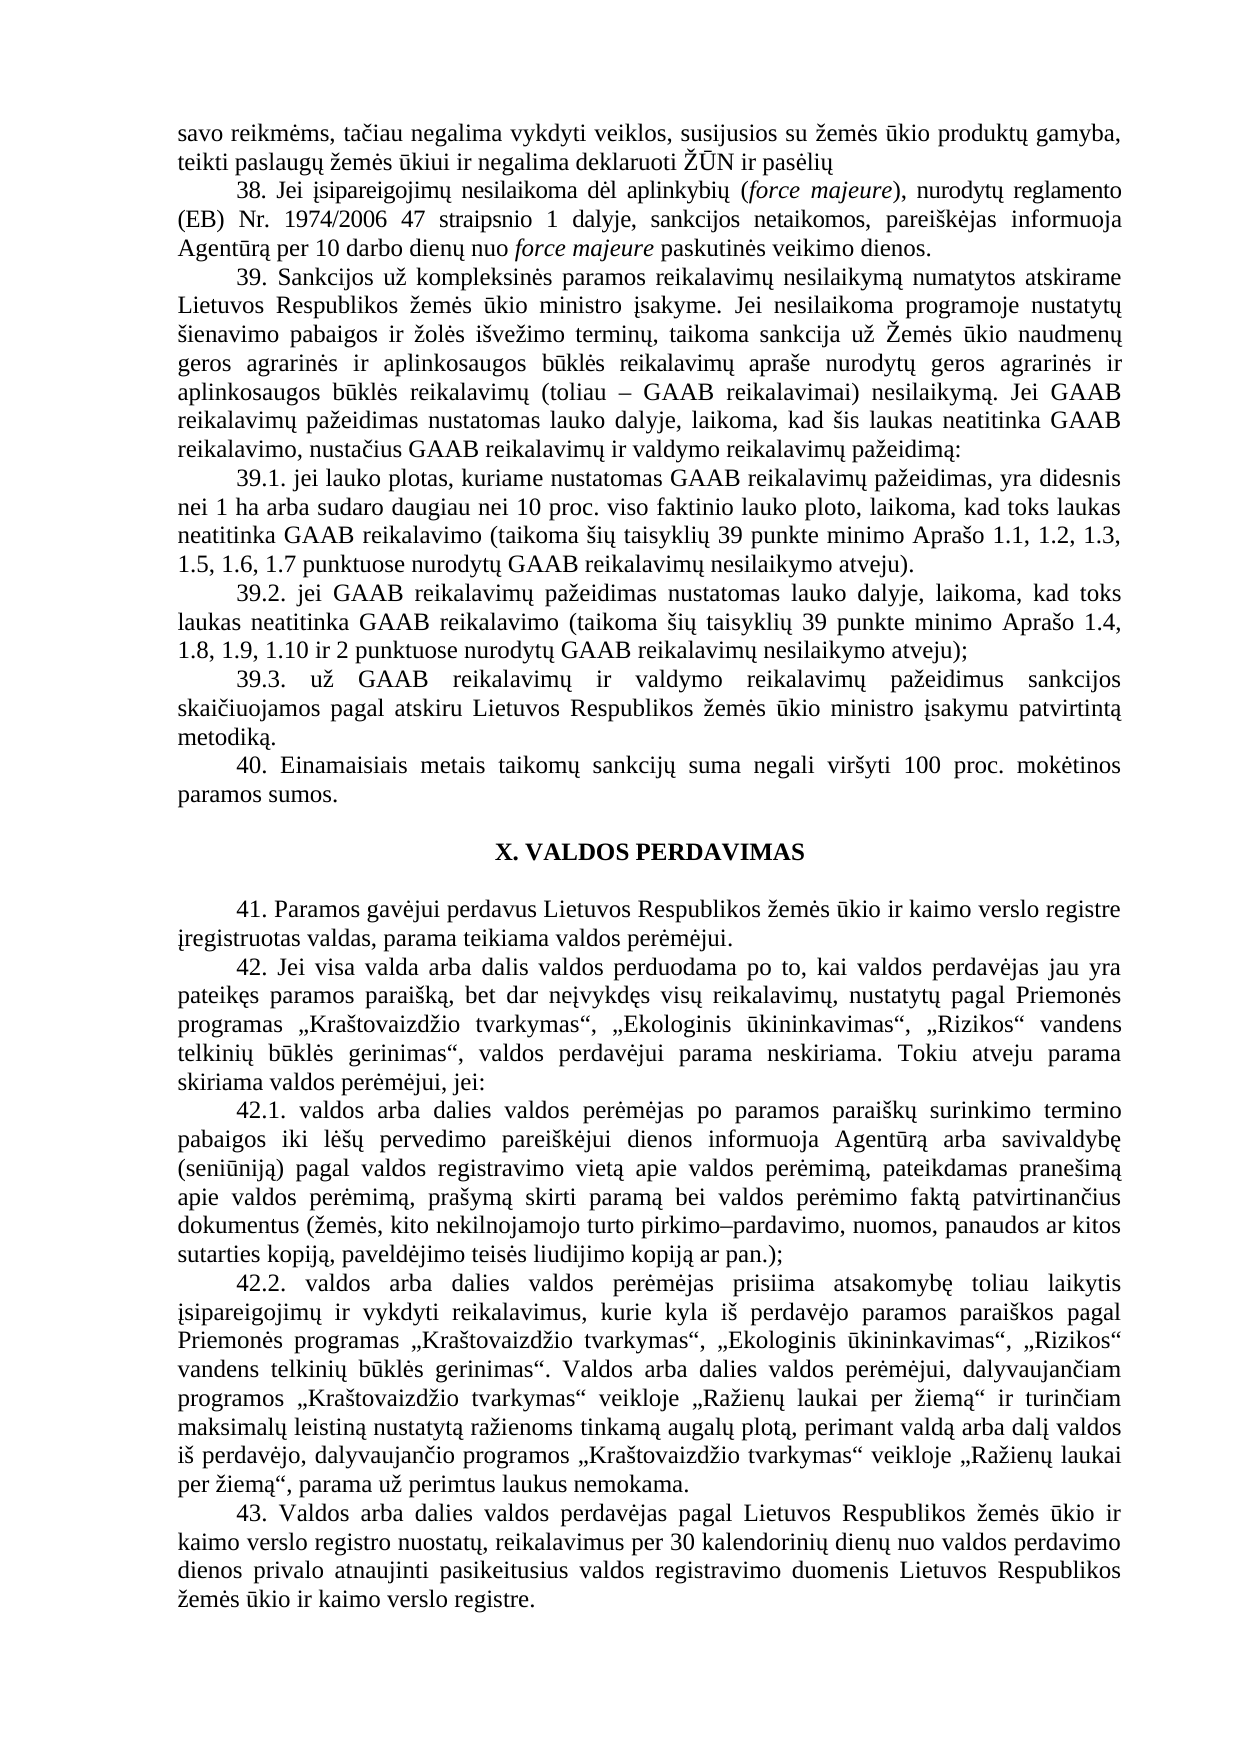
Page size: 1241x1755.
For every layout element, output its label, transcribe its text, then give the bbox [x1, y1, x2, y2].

text 43. Valdos arba dalies valdos perdavėjas pagal Lietuvos Respublikos žemės ūkio ir kaimo verslo registro nuostatų, reikalavimus per 30 kalendorinių dienų nuo valdos perdavimo dienos privalo atnaujinti pasikeitusius valdos registravimo duomenis Lietuvos Respublikos žemės ūkio ir kaimo verslo registre. [177, 1498, 1122, 1613]
text savo reikmėms, tačiau negalima vykdyti veiklos, susijusios su žemės ūkio produktų gamyba, teikti paslaugų žemės ūkiui ir negalima deklaruoti ŽŪN ir pasėlių [177, 118, 1122, 176]
text X. VALDOS PERDAVIMAS [177, 837, 1122, 866]
text 39. Sankcijos už kompleksinės paramos reikalavimų nesilaikymą numatytos atskirame Lietuvos Respublikos žemės ūkio ministro įsakyme. Jei nesilaikoma programoje nustatytų šienavimo pabaigos ir žolės išvežimo terminų, taikoma sankcija už Žemės ūkio naudmenų geros agrarinės ir aplinkosaugos būklės reikalavimų apraše nurodytų geros agrarinės ir aplinkosaugos būklės reikalavimų (toliau – GAAB reikalavimai) nesilaikymą. Jei GAAB reikalavimų pažeidimas nustatomas lauko dalyje, laikoma, kad šis laukas neatitinka GAAB reikalavimo, nustačius GAAB reikalavimų ir valdymo reikalavimų pažeidimą: [177, 262, 1122, 463]
text 39.2. jei GAAB reikalavimų pažeidimas nustatomas lauko dalyje, laikoma, kad toks laukas neatitinka GAAB reikalavimo (taikoma šių taisyklių 39 punkte minimo Aprašo 1.4, 1.8, 1.9, 1.10 ir 2 punktuose nurodytų GAAB reikalavimų nesilaikymo atveju); [177, 578, 1122, 664]
text 41. Paramos gavėjui perdavus Lietuvos Respublikos žemės ūkio ir kaimo verslo registre įregistruotas valdas, parama teikiama valdos perėmėjui. [177, 894, 1122, 952]
text 39.1. jei lauko plotas, kuriame nustatomas GAAB reikalavimų pažeidimas, yra didesnis nei 1 ha arba sudaro daugiau nei 10 proc. viso faktinio lauko ploto, laikoma, kad toks laukas neatitinka GAAB reikalavimo (taikoma šių taisyklių 39 punkte minimo Aprašo 1.1, 1.2, 1.3, 1.5, 1.6, 1.7 punktuose nurodytų GAAB reikalavimų nesilaikymo atveju). [177, 463, 1122, 578]
text 42.1. valdos arba dalies valdos perėmėjas po paramos paraiškų surinkimo termino pabaigos iki lėšų pervedimo pareiškėjui dienos informuoja Agentūrą arba savivaldybę (seniūniją) pagal valdos registravimo vietą apie valdos perėmimą, pateikdamas pranešimą apie valdos perėmimą, prašymą skirti paramą bei valdos perėmimo faktą patvirtinančius dokumentus (žemės, kito nekilnojamojo turto pirkimo–pardavimo, nuomos, panaudos ar kitos sutarties kopiją, paveldėjimo teisės liudijimo kopiją ar pan.); [177, 1096, 1122, 1268]
text 40. Einamaisiais metais taikomų sankcijų suma negali viršyti 100 proc. mokėtinos paramos sumos. [177, 751, 1122, 808]
text 42. Jei visa valda arba dalis valdos perduodama po to, kai valdos perdavėjas jau yra pateikęs paramos paraišką, bet dar neįvykdęs visų reikalavimų, nustatytų pagal Priemonės programas „Kraštovaizdžio tvarkymas“, „Ekologinis ūkininkavimas“, „Rizikos“ vandens telkinių būklės gerinimas“, valdos perdavėjui parama neskiriama. Tokiu atveju parama skiriama valdos perėmėjui, jei: [177, 952, 1122, 1096]
text 38. Jei įsipareigojimų nesilaikoma dėl aplinkybių (force majeure), nurodytų reglamento (EB) Nr. 1974/2006 47 straipsnio 1 dalyje, sankcijos netaikomos, pareiškėjas informuoja Agentūrą per 10 darbo dienų nuo force majeure paskutinės veikimo dienos. [177, 176, 1122, 262]
text 42.2. valdos arba dalies valdos perėmėjas prisiima atsakomybę toliau laikytis įsipareigojimų ir vykdyti reikalavimus, kurie kyla iš perdavėjo paramos paraiškos pagal Priemonės programas „Kraštovaizdžio tvarkymas“, „Ekologinis ūkininkavimas“, „Rizikos“ vandens telkinių būklės gerinimas“. Valdos arba dalies valdos perėmėjui, dalyvaujančiam programos „Kraštovaizdžio tvarkymas“ veikloje „Ražienų laukai per žiemą“ ir turinčiam maksimalų leistiną nustatytą ražienoms tinkamą augalų plotą, perimant valdą arba dalį valdos iš perdavėjo, dalyvaujančio programos „Kraštovaizdžio tvarkymas“ veikloje „Ražienų laukai per žiemą“, parama už perimtus laukus nemokama. [177, 1268, 1122, 1498]
text 39.3. už GAAB reikalavimų ir valdymo reikalavimų pažeidimus sankcijos skaičiuojamos pagal atskiru Lietuvos Respublikos žemės ūkio ministro įsakymu patvirtintą metodiką. [177, 664, 1122, 751]
